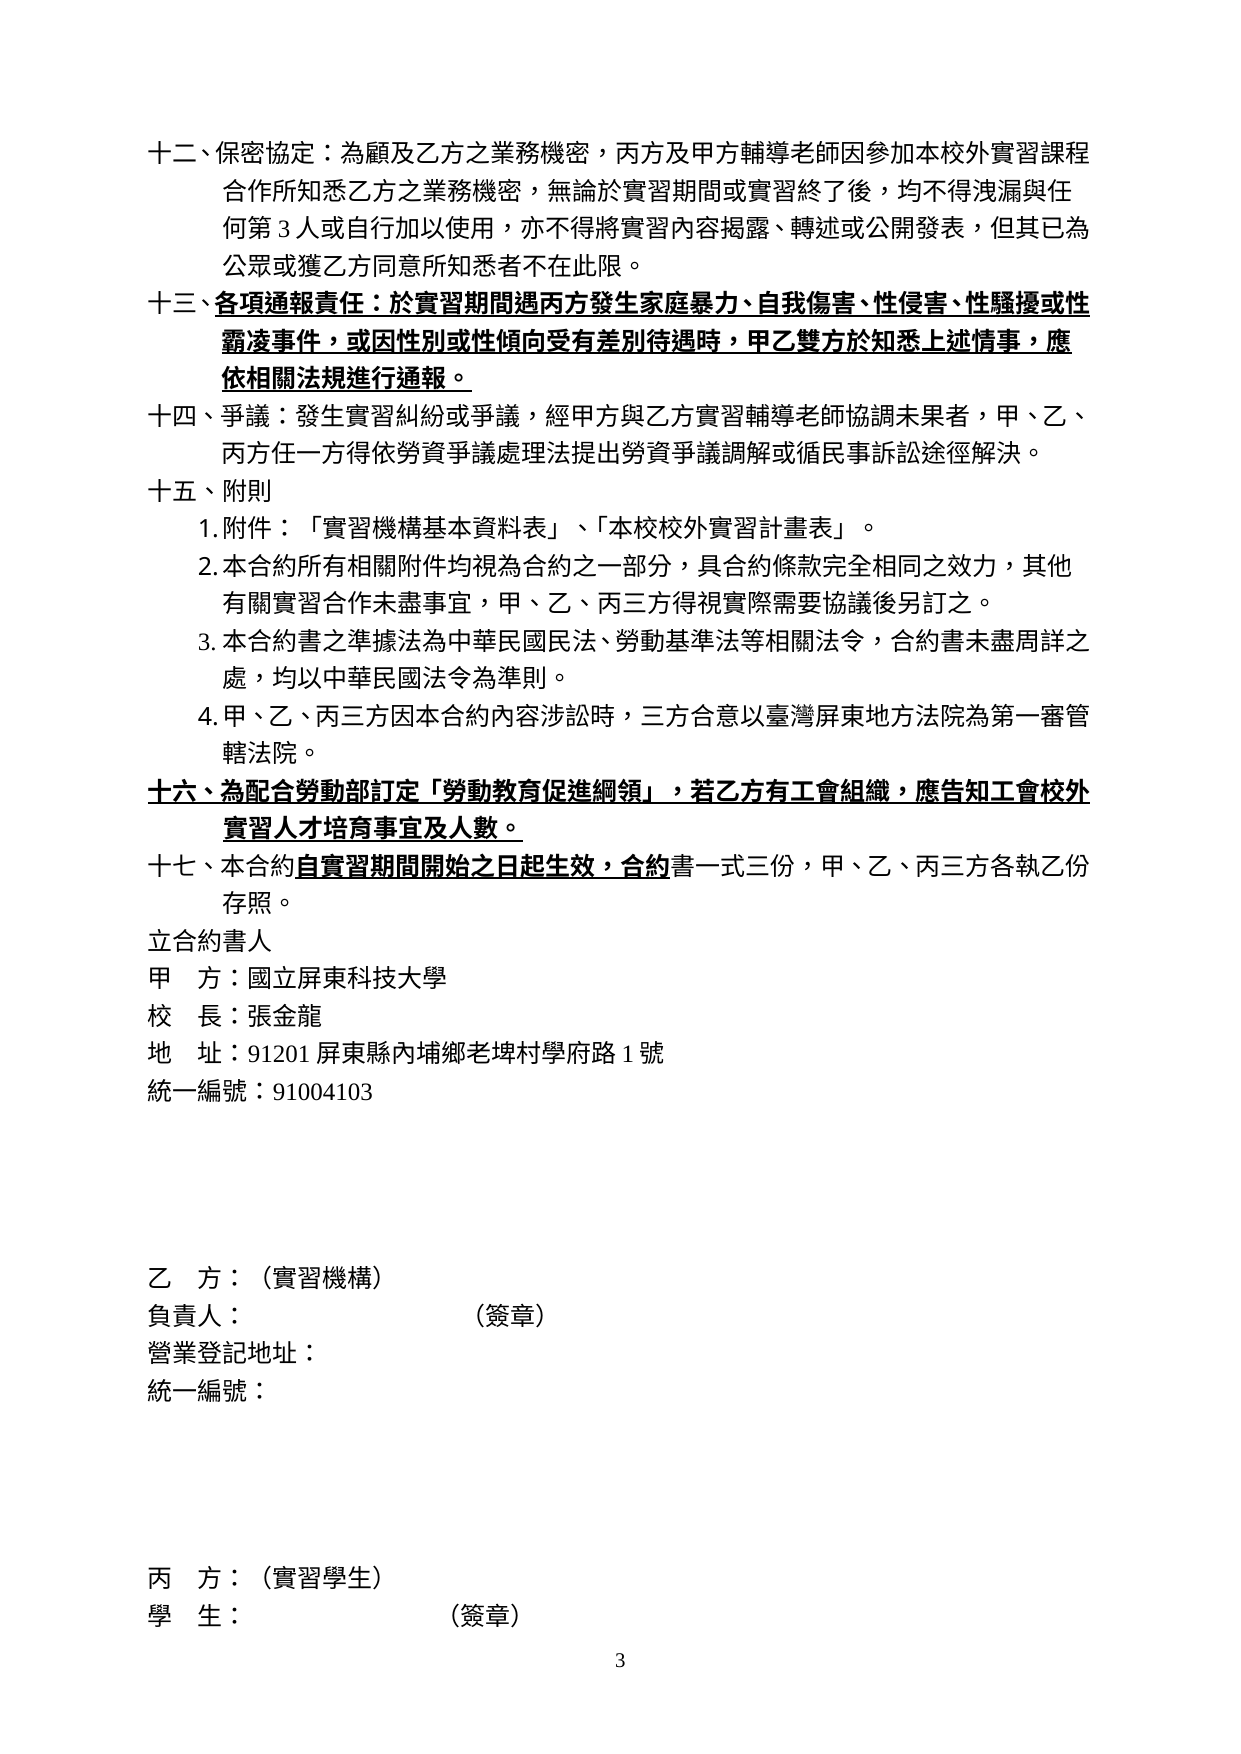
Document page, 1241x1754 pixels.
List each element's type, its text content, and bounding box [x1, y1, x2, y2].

text 實習人才培育事宜及人數。 [148, 804, 1090, 846]
text 統一編號： [148, 1371, 992, 1408]
text 統一編號：91004103 [148, 1071, 992, 1108]
text 乙 方：（實習機構） [148, 1258, 992, 1296]
text 學 生： （簽章） [148, 1596, 992, 1633]
text 甲 方：國立屏東科技大學 [148, 958, 992, 996]
text 負責人： （簽章） [148, 1296, 992, 1333]
list 甲、乙、丙三方因本合約內容涉訟時，三方合意以臺灣屏東地方法院為第一審管轄法院。 [198, 696, 1090, 771]
text 丙 方：（實習學生） [148, 1558, 992, 1596]
text 十四、爭議：發生實習糾紛或爭議，經甲方與乙方實習輔導老師協調未果者，甲、乙、丙方任一方得依勞資爭議處理法提出勞資爭議調解或循民事訴訟途徑解決。 [148, 396, 1090, 471]
text 十六、為配合勞動部訂定「勞動教育促進綱領」，若乙方有工會組織，應告知工會校外 [148, 771, 1090, 802]
text 十三、各項通報責任：於實習期間遇丙方發生家庭暴力、自我傷害、性侵害、性騷擾或性霸凌事件，或因性別或性傾向受有差別待遇時，甲乙雙方於知悉上述情事，應依相關法規進行通報。 [148, 283, 1090, 396]
list 本合約書之準據法為中華民國民法、勞動基準法等相關法令，合約書未盡周詳之處，均以中華民國法令為準則。 [198, 621, 1090, 696]
text 校 長：張金龍 [148, 996, 992, 1033]
list 本合約所有相關附件均視為合約之一部分，具合約條款完全相同之效力，其他有關實習合作未盡事宜，甲、乙、丙三方得視實際需要協議後另訂之。 [198, 546, 1090, 621]
text 營業登記地址： [148, 1333, 992, 1371]
text 地 址：91201 屏東縣內埔鄉老埤村學府路1號 [148, 1033, 992, 1071]
list 附件：「實習機構基本資料表」、「本校校外實習計畫表」。 [198, 508, 1090, 546]
text 十七、本合約自實習期間開始之日起生效，合約書一式三份，甲、乙、丙三方各執乙份存照。 [148, 846, 1090, 921]
text 十五、附則 [148, 471, 1089, 508]
text 立合約書人 [148, 921, 992, 958]
text 十二、保密協定：為顧及乙方之業務機密，丙方及甲方輔導老師因參加本校外實習課程合作所知悉乙方之業務機密，無論於實習期間或實習終了後，均不得洩漏與任何第3人或自行加以使用，亦不得將實習內容揭露、轉述或公開發表，但其已為公眾或獲乙方同意所知悉者不在此限。 [148, 133, 1090, 283]
